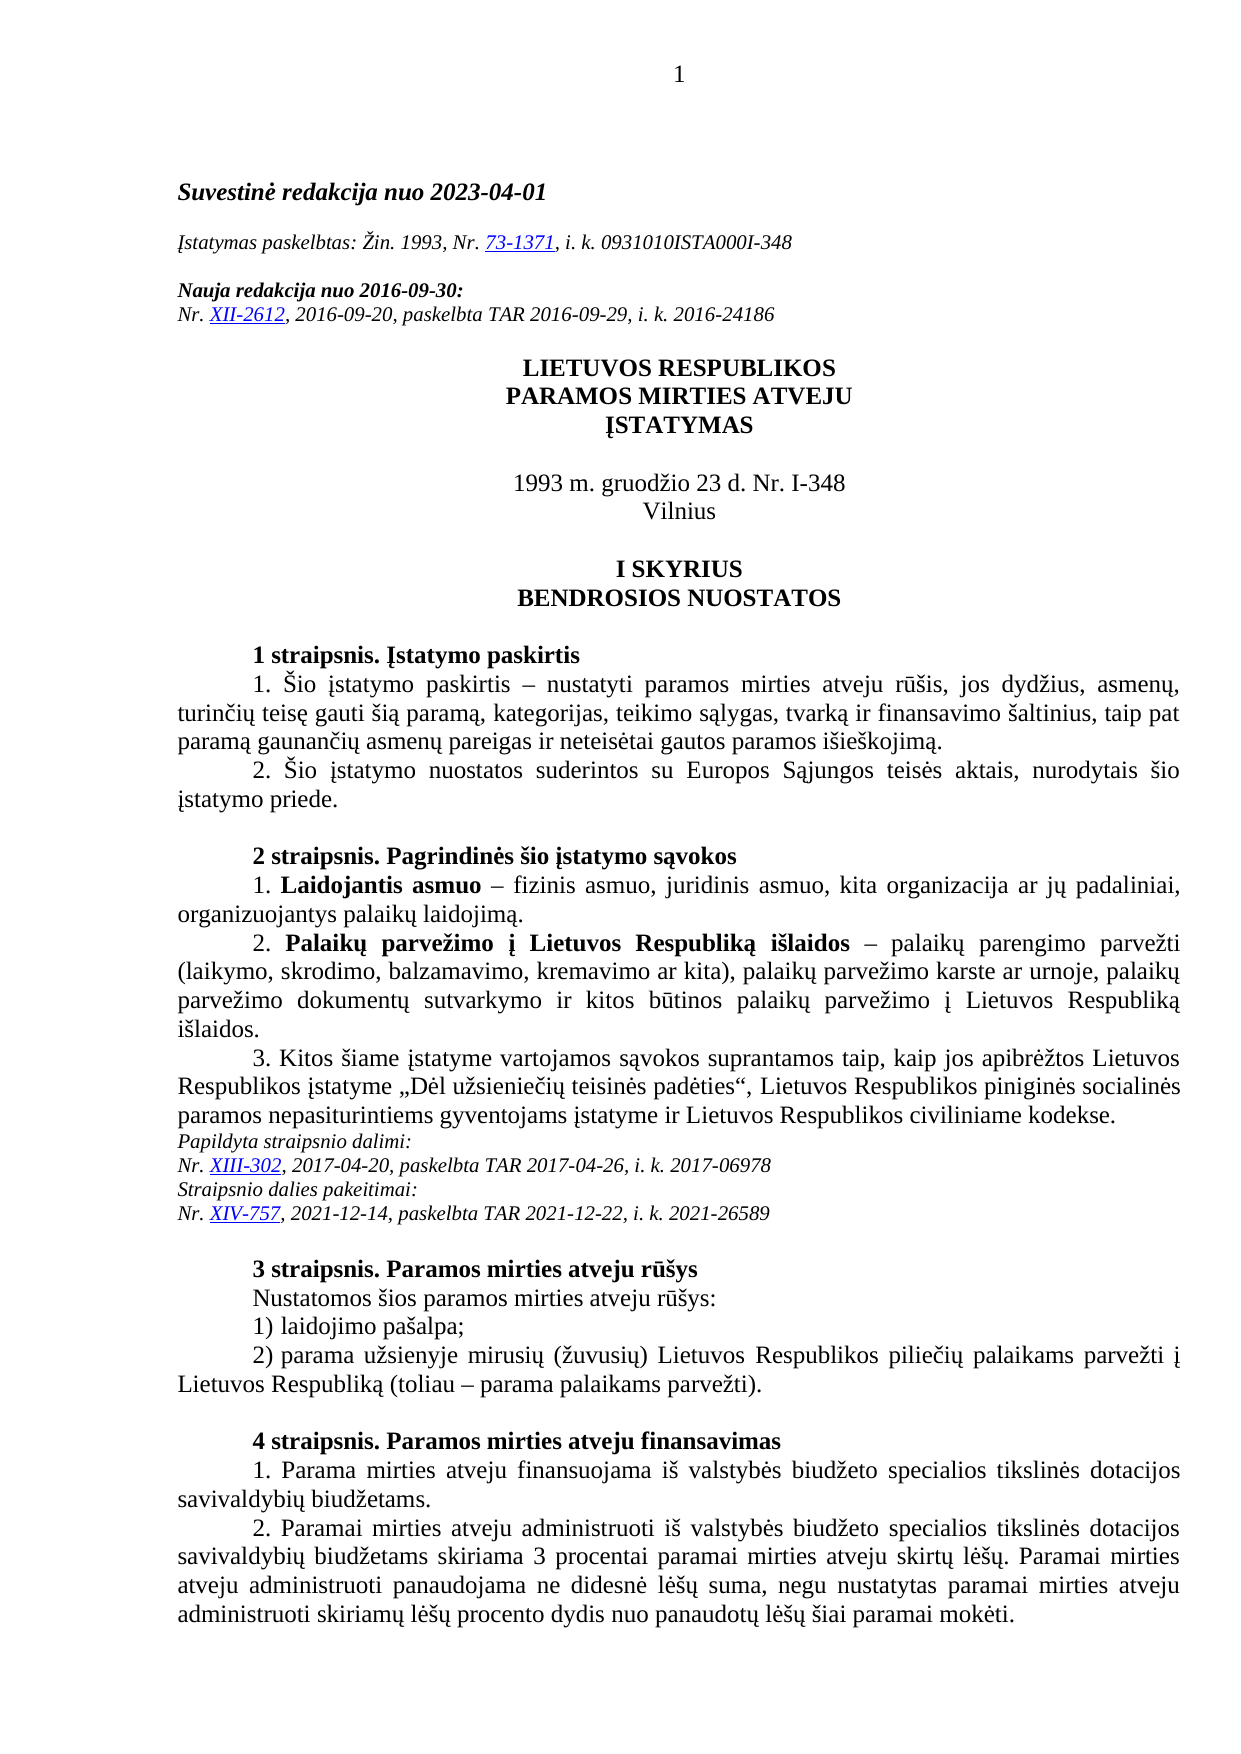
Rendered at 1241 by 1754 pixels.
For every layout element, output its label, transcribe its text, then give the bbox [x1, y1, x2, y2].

text I SKYRIUS [177, 554, 1181, 583]
text 1. Laidojantis asmuo – fizinis asmuo, juridinis asmuo, kita organizacija ar jų padaliniai, organizuojantys palaikų laidojimą. [177, 870, 1181, 928]
text Įstatymas paskelbtas: Žin. 1993, Nr. 73-1371, i. k. 0931010ISTA000I-348 [177, 230, 1181, 254]
text Nr. XIV-757, 2021-12-14, paskelbta TAR 2021-12-22, i. k. 2021-26589 [177, 1201, 1181, 1225]
text Nauja redakcija nuo 2016-09-30: [177, 278, 1181, 302]
text 1993 m. gruodžio 23 d. Nr. I-348 [177, 468, 1181, 496]
text Papildyta straipsnio dalimi: [177, 1129, 1181, 1153]
text 2. Paramai mirties atveju administruoti iš valstybės biudžeto specialios tikslinės dotacijos savivaldybių biudžetams skiriama 3 procentai paramai mirties atveju skirtų lėšų. Paramai mirties atveju administruoti panaudojama ne didesnė lėšų suma, negu nustatytas paramai mirties atveju administruoti skiriamų lėšų procento dydis nuo panaudotų lėšų šiai paramai mokėti. [177, 1513, 1181, 1628]
text LIETUVOS RESPUBLIKOS PARAMOS MIRTIES ATVEJU ĮSTATYMAS [177, 353, 1181, 439]
text 1) laidojimo pašalpa; [177, 1311, 1181, 1340]
text Suvestinė redakcija nuo 2023-04-01 [177, 177, 1181, 206]
text 3. Kitos šiame įstatyme vartojamos sąvokos suprantamos taip, kaip jos apibrėžtos Lietuvos Respublikos įstatyme „Dėl užsieniečių teisinės padėties“, Lietuvos Respublikos piniginės socialinės paramos nepasiturintiems gyventojams įstatyme ir Lietuvos Respublikos civiliniame kodekse. [177, 1043, 1181, 1129]
text Straipsnio dalies pakeitimai: [177, 1177, 1181, 1201]
text Nr. XII-2612, 2016-09-20, paskelbta TAR 2016-09-29, i. k. 2016-24186 [177, 302, 1181, 326]
text 2) parama užsienyje mirusių (žuvusių) Lietuvos Respublikos piliečių palaikams parvežti į Lietuvos Respubliką (toliau – parama palaikams parvežti). [177, 1340, 1181, 1398]
text BENDROSIOS NUOSTATOS [177, 583, 1181, 611]
text 4 straipsnis. Paramos mirties atveju finansavimas [177, 1426, 1181, 1455]
text Nr. XIII-302, 2017-04-20, paskelbta TAR 2017-04-26, i. k. 2017-06978 [177, 1153, 1181, 1177]
text 2. Palaikų parvežimo į Lietuvos Respubliką išlaidos – palaikų parengimo parvežti (laikymo, skrodimo, balzamavimo, kremavimo ar kita), palaikų parvežimo karste ar urnoje, palaikų parvežimo dokumentų sutvarkymo ir kitos būtinos palaikų parvežimo į Lietuvos Respubliką išlaidos. [177, 928, 1181, 1043]
text 1. Šio įstatymo paskirtis – nustatyti paramos mirties atveju rūšis, jos dydžius, asmenų, turinčių teisę gauti šią paramą, kategorijas, teikimo sąlygas, tvarką ir finansavimo šaltinius, taip pat paramą gaunančių asmenų pareigas ir neteisėtai gautos paramos išieškojimą. [177, 669, 1181, 755]
text 2. Šio įstatymo nuostatos suderintos su Europos Sąjungos teisės aktais, nurodytais šio įstatymo priede. [177, 755, 1181, 813]
text Nustatomos šios paramos mirties atveju rūšys: [177, 1283, 1181, 1311]
text 1. Parama mirties atveju finansuojama iš valstybės biudžeto specialios tikslinės dotacijos savivaldybių biudžetams. [177, 1455, 1181, 1513]
text 3 straipsnis. Paramos mirties atveju rūšys [177, 1254, 1181, 1283]
text Vilnius [177, 496, 1181, 525]
text 2 straipsnis. Pagrindinės šio įstatymo sąvokos [177, 841, 1181, 870]
text 1 straipsnis. Įstatymo paskirtis [177, 640, 1181, 669]
